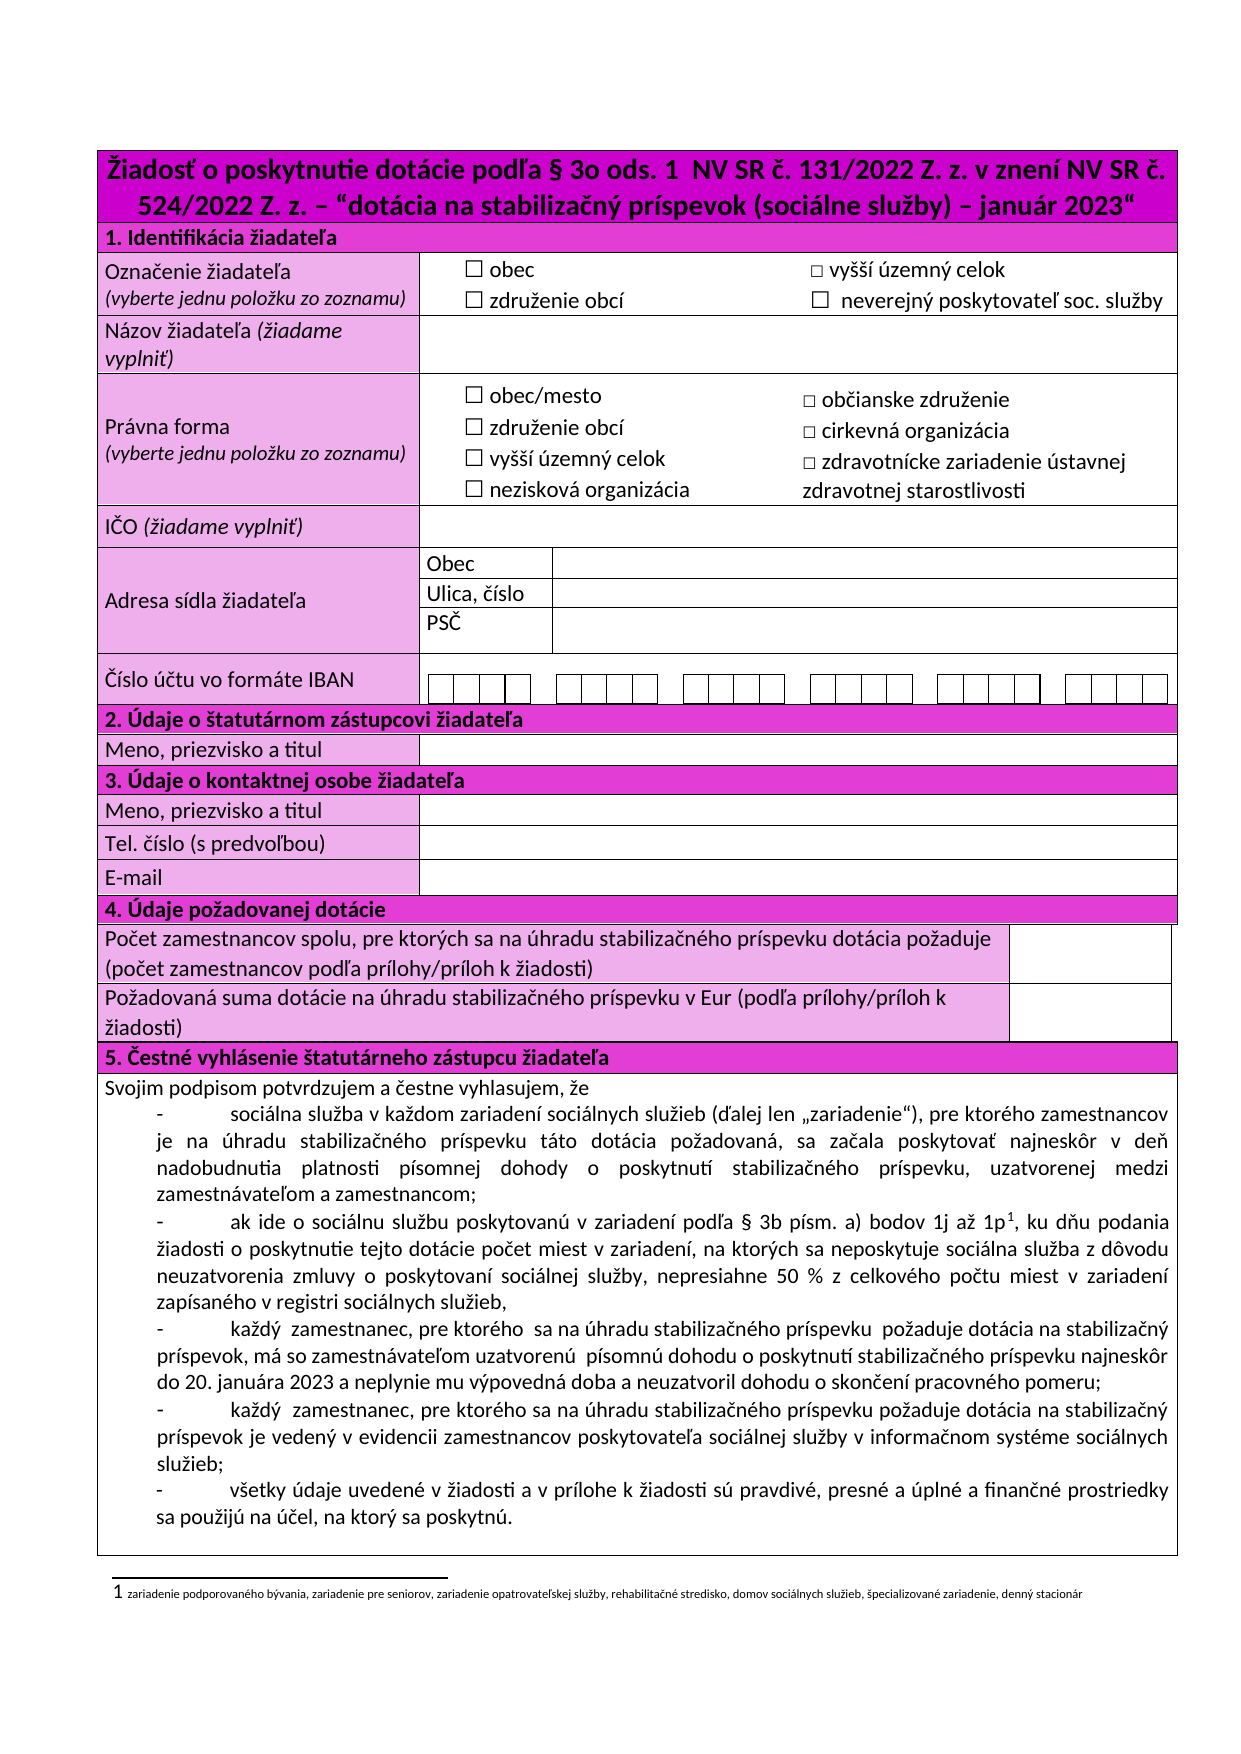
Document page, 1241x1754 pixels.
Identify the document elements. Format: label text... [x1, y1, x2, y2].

table_header [734, 675, 759, 703]
table_cell Názov žiadateľa (žiadame vyplniť) [98, 316, 419, 372]
table_cell Adresa sídla žiadateľa [98, 548, 419, 653]
table_cell [1010, 925, 1171, 982]
table_cell Číslo účtu vo formáte IBAN [98, 654, 419, 704]
table_cell [1172, 983, 1177, 1041]
table_cell Právna forma (vyberte jednu položku zo zoznamu) [98, 374, 419, 504]
table_cell [1172, 925, 1177, 982]
table_cell 3. Údaje o kontaktnej osobe žiadateľa [98, 766, 1177, 794]
table_header [684, 675, 708, 703]
table_header [429, 675, 453, 703]
table_header [964, 675, 988, 703]
table_header [557, 675, 581, 703]
table_header [785, 674, 810, 703]
table_cell PSČ [420, 608, 552, 653]
table_header [1117, 675, 1142, 703]
table_header [454, 675, 479, 703]
table_cell Tel. číslo (s predvoľbou) [98, 826, 419, 859]
table_cell [420, 654, 1177, 704]
table_header [1041, 674, 1065, 703]
table_header [811, 675, 835, 703]
table_cell [1010, 984, 1171, 1041]
table_header [836, 675, 861, 703]
table_header [862, 675, 886, 703]
table_cell [420, 795, 1177, 825]
table_cell E-mail [98, 860, 419, 894]
table_cell [553, 548, 1177, 578]
table_header [887, 675, 912, 703]
table_cell [553, 608, 1177, 653]
table_cell Počet zamestnancov spolu, pre ktorých sa na úhradu stabilizačného príspevku dotácia požaduje (počet zamestnancov podľa prílohy/príloh k žiadosti) [98, 925, 1009, 982]
table_cell 1. Identifikácia žiadateľa [98, 223, 1177, 252]
table_header [760, 675, 784, 703]
table_cell [420, 826, 1177, 859]
table_cell Meno, priezvisko a titul [98, 795, 419, 825]
table_cell [420, 860, 1177, 894]
table_cell [420, 316, 1177, 372]
table_header [531, 674, 556, 703]
table_header [582, 675, 606, 703]
table_cell 5. Čestné vyhlásenie štatutárneho zástupcu žiadateľa [98, 1043, 1177, 1073]
table_cell 2. Údaje o štatutárnom zástupcovi žiadateľa [98, 705, 1177, 733]
table_cell [420, 506, 1177, 547]
table_cell ☐ obec/mesto ☐ združenie obcí ☐ vyšší územný celok ☐ nezisková organizácia [420, 374, 699, 504]
table_header Žiadosť o poskytnutie dotácie podľa § 3o ods. 1 NV SR č. 131/2022 Z. z. v znení NV SR č. 524/2022 Z. z. – “dotácia na stabilizačný príspevok (sociálne služby) – január 2023“ [98, 151, 1177, 222]
table_cell ☐ občianske združenie ☐ cirkevná organizácia ☐ zdravotnícke zariadenie ústavnej zdravotnej starostlivosti [700, 374, 1177, 504]
table_cell ☐ vyšší územný celok ☐ neverejný poskytovateľ soc. služby [803, 253, 1177, 315]
table_cell [420, 735, 1177, 765]
table_cell Označenie žiadateľa (vyberte jednu položku zo zoznamu) [98, 253, 419, 315]
table_header [989, 675, 1014, 703]
table_cell ☐ obec ☐ združenie obcí [420, 253, 803, 315]
table_cell Požadovaná suma dotácie na úhradu stabilizačného príspevku v Eur (podľa prílohy/príloh k žiadosti) [98, 984, 1009, 1041]
table_header [480, 675, 504, 703]
table_header [607, 675, 632, 703]
table_header [1143, 675, 1167, 703]
table_cell Obec [420, 548, 552, 578]
table_header [658, 674, 683, 703]
table_header [938, 675, 963, 703]
table_header [1092, 675, 1116, 703]
table_cell [553, 579, 1177, 607]
table_header [709, 675, 733, 703]
table_header [633, 675, 657, 703]
table_cell Ulica, číslo [420, 579, 552, 607]
table_header [506, 675, 530, 703]
table_cell Meno, priezvisko a titul [98, 735, 419, 765]
table_cell 4. Údaje požadovanej dotácie [98, 896, 1177, 923]
table_cell IČO (žiadame vyplniť) [98, 506, 419, 547]
table_header [913, 674, 937, 703]
table_cell Svojim podpisom potvrdzujem a čestne vyhlasujem, že sociálna služba v každom zariadení sociálnych služieb (ďalej len „zariadenie“), pre ktorého zamestnancov je na úhradu stabilizačného príspevku táto dotácia požadovaná, sa začala poskytovať najneskôr v deň nadobudnutia platnosti písomnej dohody o poskytnutí stabilizačného príspevku, uzatvorenej medzi zamestnávateľom a zamestnancom; ak ide o sociálnu službu poskytovanú v zariadení podľa § 3b písm. a) bodov 1j až 1p, ku dňu podania žiadosti o poskytnutie tejto dotácie počet miest v zariadení, na ktorých sa neposkytuje sociálna služba z dôvodu neuzatvorenia zmluvy o poskytovaní sociálnej služby, nepresiahne 50 % z celkového počtu miest v zariadení zapísaného v registri sociálnych služieb, každý zamestnanec, pre ktorého sa na úhradu stabilizačného príspevku požaduje dotácia na stabilizačný príspevok, má so zamestnávateľom uzatvorenú písomnú dohodu o poskytnutí stabilizačného príspevku najneskôr do 20. januára 2023 a neplynie mu výpovedná doba a neuzatvoril dohodu o skončení pracovného pomeru; každý zamestnanec, pre ktorého sa na úhradu stabilizačného príspevku požaduje dotácia na stabilizačný príspevok je vedený v evidencii zamestnancov poskytovateľa sociálnej služby v informačnom systéme sociálnych služieb; všetky údaje uvedené v žiadosti a v prílohe k žiadosti sú pravdivé, presné a úplné a finančné prostriedky sa použijú na účel, na ktorý sa poskytnú. [98, 1074, 1177, 1555]
table_header [1015, 675, 1039, 703]
table_header [1066, 675, 1091, 703]
